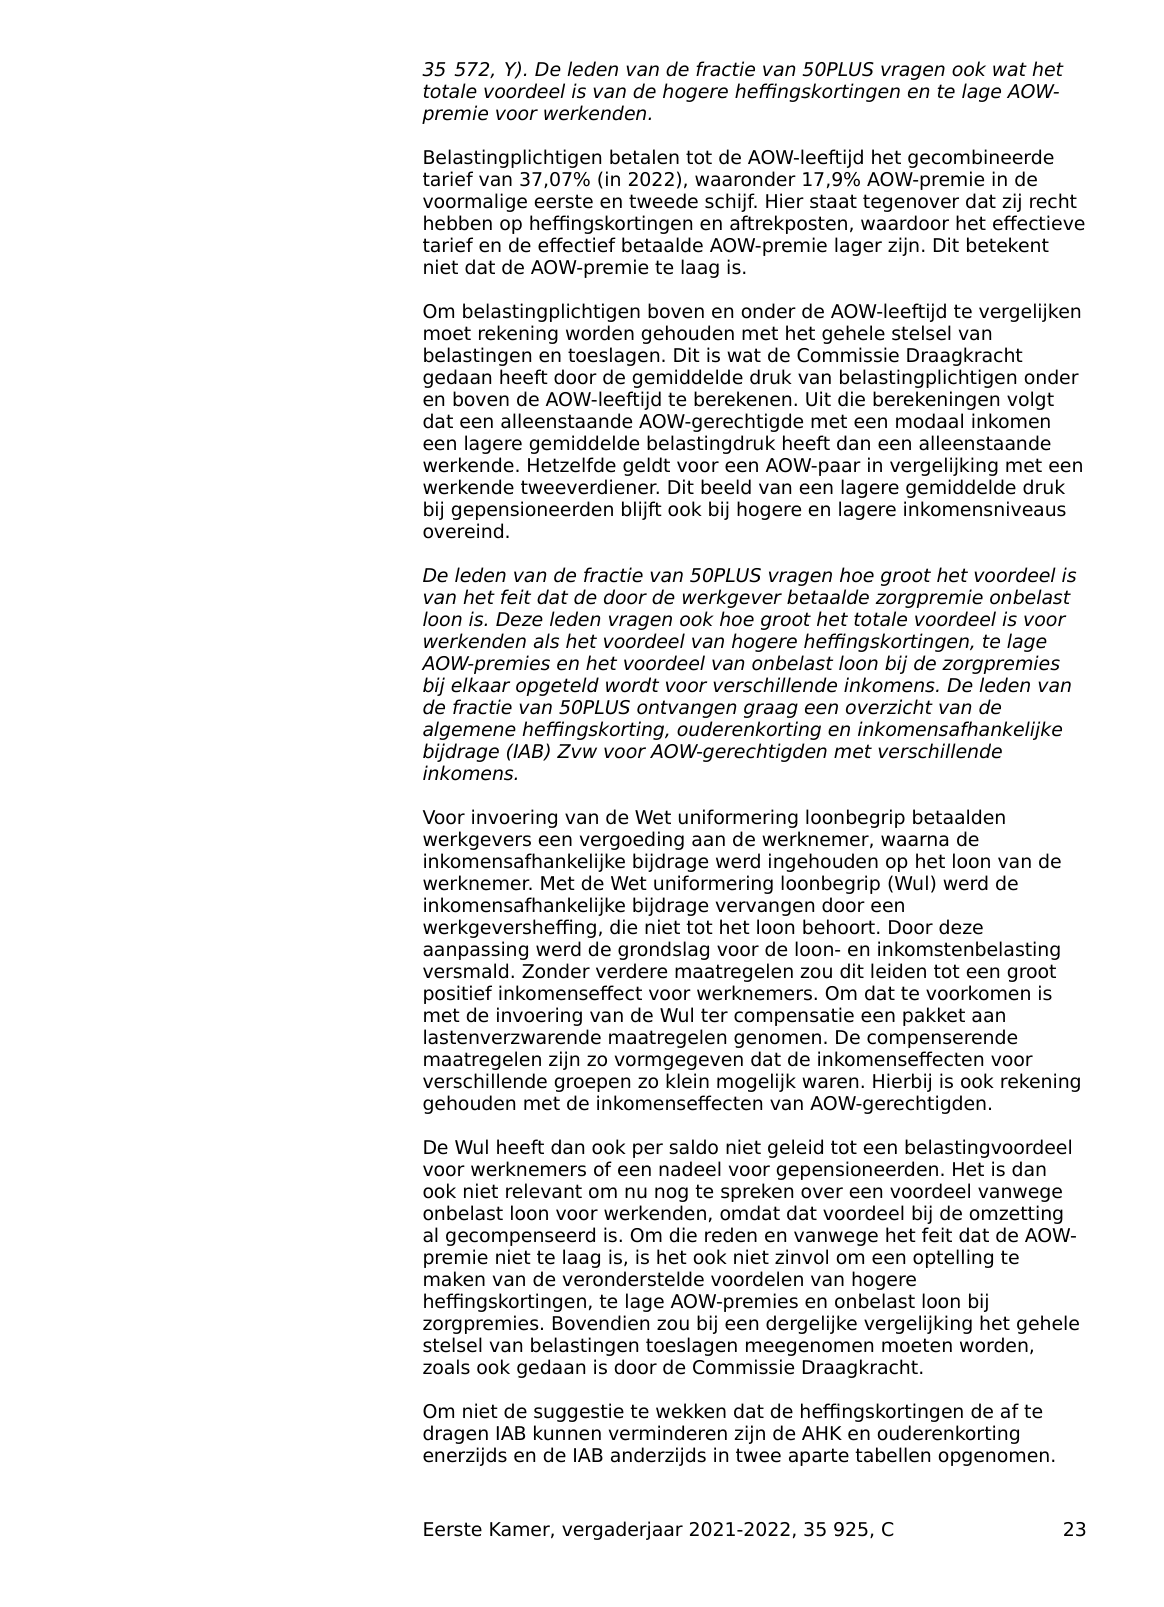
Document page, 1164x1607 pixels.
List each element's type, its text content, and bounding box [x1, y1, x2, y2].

text 35 572, Y). De leden van de fractie van 50PLUS vragen ook wat het totale voordeel is van de hogere heffingskortingen en te lage AOW-premie voor werkenden. [422, 59, 1087, 125]
text De Wul heeft dan ook per saldo niet geleid tot een belastingvoordeel voor werknemers of een nadeel voor gepensioneerden. Het is dan ook niet relevant om nu nog te spreken over een voordeel vanwege onbelast loon voor werkenden, omdat dat voordeel bij de omzetting al gecompenseerd is. Om die reden en vanwege het feit dat de AOW-premie niet te laag is, is het ook niet zinvol om een optelling te maken van de veronderstelde voordelen van hogere heffingskortingen, te lage AOW-premies en onbelast loon bij zorgpremies. Bovendien zou bij een dergelijke vergelijking het gehele stelsel van belastingen toeslagen meegenomen moeten worden, zoals ook gedaan is door de Commissie Draagkracht. [422, 1137, 1087, 1379]
text Belastingplichtigen betalen tot de AOW-leeftijd het gecombineerde tarief van 37,07% (in 2022), waaronder 17,9% AOW-premie in de voormalige eerste en tweede schijf. Hier staat tegenover dat zij recht hebben op heffingskortingen en aftrekposten, waardoor het effectieve tarief en de effectief betaalde AOW-premie lager zijn. Dit betekent niet dat de AOW-premie te laag is. [422, 147, 1087, 279]
text Om niet de suggestie te wekken dat de heffingskortingen de af te dragen IAB kunnen verminderen zijn de AHK en ouderenkorting enerzijds en de IAB anderzijds in twee aparte tabellen opgenomen. [422, 1401, 1087, 1467]
text Om belastingplichtigen boven en onder de AOW-leeftijd te vergelijken moet rekening worden gehouden met het gehele stelsel van belastingen en toeslagen. Dit is wat de Commissie Draagkracht gedaan heeft door de gemiddelde druk van belastingplichtigen onder en boven de AOW-leeftijd te berekenen. Uit die berekeningen volgt dat een alleenstaande AOW-gerechtigde met een modaal inkomen een lagere gemiddelde belastingdruk heeft dan een alleenstaande werkende. Hetzelfde geldt voor een AOW-paar in vergelijking met een werkende tweeverdiener. Dit beeld van een lagere gemiddelde druk bij gepensioneerden blijft ook bij hogere en lagere inkomensniveaus overeind. [422, 301, 1087, 543]
text Voor invoering van de Wet uniformering loonbegrip betaalden werkgevers een vergoeding aan de werknemer, waarna de inkomensafhankelijke bijdrage werd ingehouden op het loon van de werknemer. Met de Wet uniformering loonbegrip (Wul) werd de inkomensafhankelijke bijdrage vervangen door een werkgeversheffing, die niet tot het loon behoort. Door deze aanpassing werd de grondslag voor de loon- en inkomstenbelasting versmald. Zonder verdere maatregelen zou dit leiden tot een groot positief inkomenseffect voor werknemers. Om dat te voorkomen is met de invoering van de Wul ter compensatie een pakket aan lastenverzwarende maatregelen genomen. De compenserende maatregelen zijn zo vormgegeven dat de inkomenseffecten voor verschillende groepen zo klein mogelijk waren. Hierbij is ook rekening gehouden met de inkomenseffecten van AOW-gerechtigden. [422, 807, 1087, 1115]
text De leden van de fractie van 50PLUS vragen hoe groot het voordeel is van het feit dat de door de werkgever betaalde zorgpremie onbelast loon is. Deze leden vragen ook hoe groot het totale voordeel is voor werkenden als het voordeel van hogere heffingskortingen, te lage AOW-premies en het voordeel van onbelast loon bij de zorgpremies bij elkaar opgeteld wordt voor verschillende inkomens. De leden van de fractie van 50PLUS ontvangen graag een overzicht van de algemene heffingskorting, ouderenkorting en inkomensafhankelijke bijdrage (IAB) Zvw voor AOW-gerechtigden met verschillende inkomens. [422, 565, 1087, 785]
